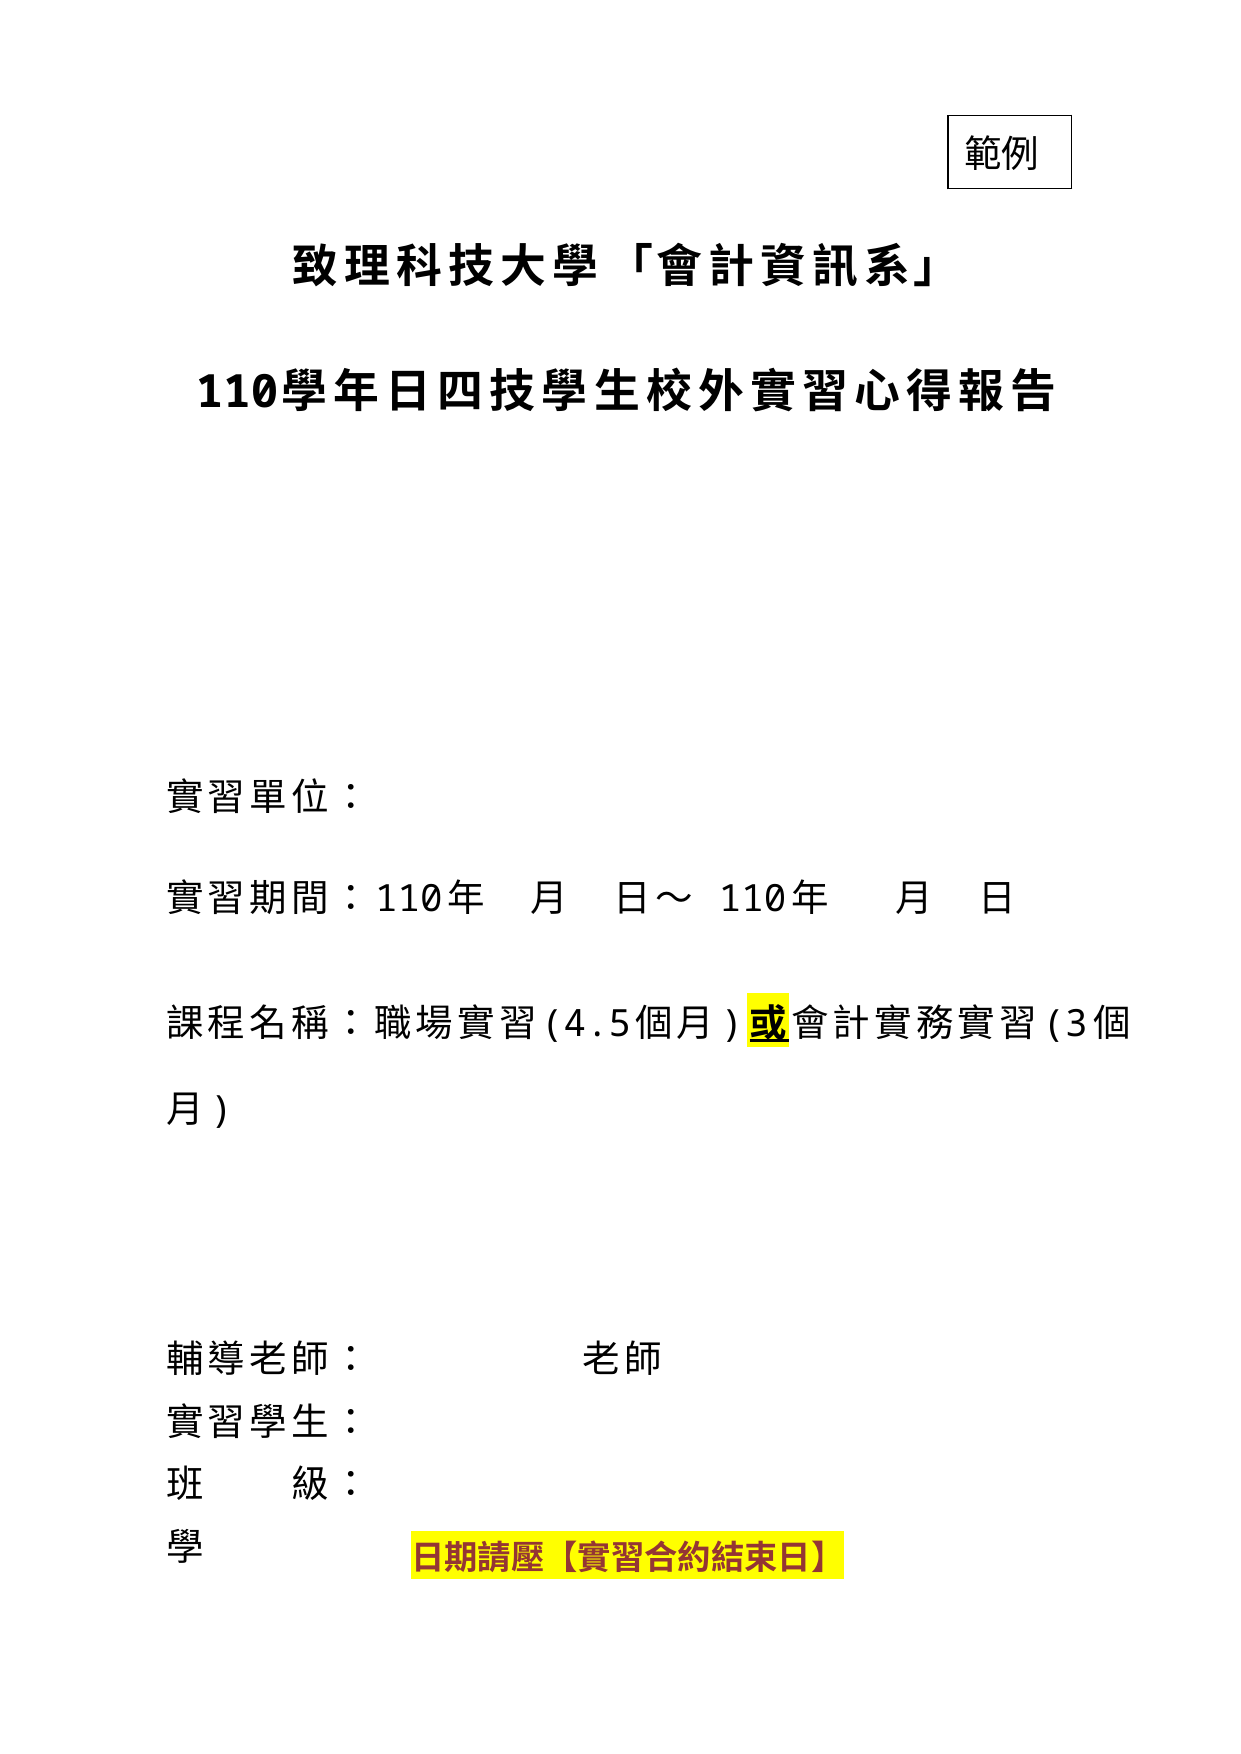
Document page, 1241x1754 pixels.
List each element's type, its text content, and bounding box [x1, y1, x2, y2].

text 日期請壓【實習合約結束日】 [301, 1531, 954, 1579]
text [949, 116, 1071, 188]
text 班 級： [160, 1439, 1133, 1502]
text 學 號： [160, 1502, 1133, 1564]
text 110學年日四技學生校外實習心得報告 [122, 314, 1133, 439]
text 輔導老師： 老師 [160, 1314, 1133, 1377]
text 致理科技大學「會計資訊系」 [122, 189, 1133, 314]
text 實習單位： [160, 752, 1133, 814]
text 實習期間：110年 月 日～ 110年 月 日 [160, 814, 1133, 939]
text 範例 [964, 123, 1056, 178]
text 實習學生： [160, 1377, 1133, 1439]
text 課程名稱：職場實習(4.5個月)或會計實務實習(3個月) [160, 939, 1133, 1127]
